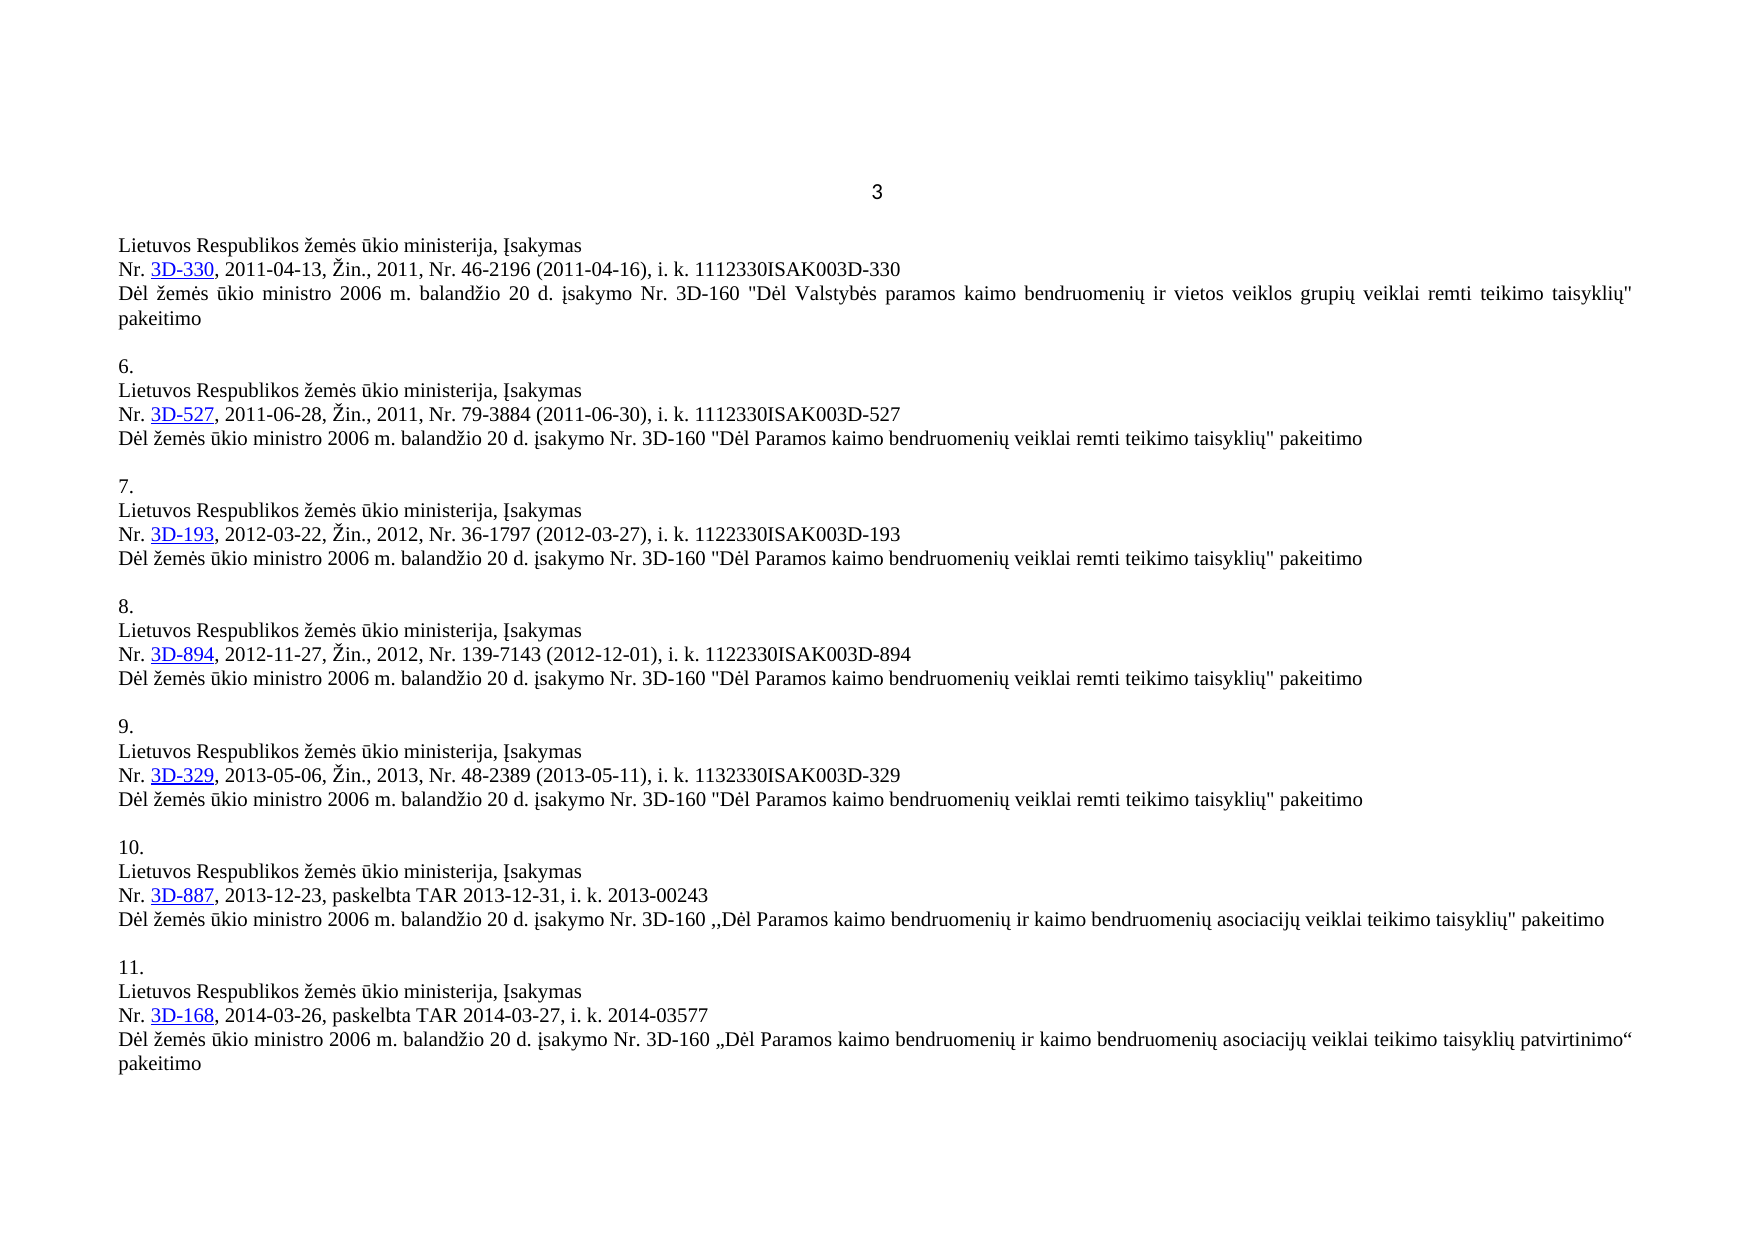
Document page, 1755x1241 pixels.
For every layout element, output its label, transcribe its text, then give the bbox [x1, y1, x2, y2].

text Dėl žemės ūkio ministro 2006 m. balandžio 20 d. įsakymo Nr. 3D-160 „Dėl Paramos kaimo bendruomenių ir kaimo bendruomenių asociacijų veiklai teikimo taisyklių patvirtinimo“ pakeitimo [118, 1027, 1636, 1075]
text 9. [118, 714, 1636, 738]
text Dėl žemės ūkio ministro 2006 m. balandžio 20 d. įsakymo Nr. 3D-160 "Dėl Paramos kaimo bendruomenių veiklai remti teikimo taisyklių" pakeitimo [118, 546, 1636, 570]
text Lietuvos Respublikos žemės ūkio ministerija, Įsakymas [118, 618, 1636, 642]
text Dėl žemės ūkio ministro 2006 m. balandžio 20 d. įsakymo Nr. 3D-160 ,,Dėl Paramos kaimo bendruomenių ir kaimo bendruomenių asociacijų veiklai teikimo taisyklių" pakeitimo [118, 907, 1636, 931]
text Dėl žemės ūkio ministro 2006 m. balandžio 20 d. įsakymo Nr. 3D-160 "Dėl Valstybės paramos kaimo bendruomenių ir vietos veiklos grupių veiklai remti teikimo taisyklių" pakeitimo [118, 281, 1636, 329]
text 10. [118, 835, 1636, 859]
text Nr. 3D-330, 2011-04-13, Žin., 2011, Nr. 46-2196 (2011-04-16), i. k. 1112330ISAK003D-330 [118, 257, 1636, 281]
text Dėl žemės ūkio ministro 2006 m. balandžio 20 d. įsakymo Nr. 3D-160 "Dėl Paramos kaimo bendruomenių veiklai remti teikimo taisyklių" pakeitimo [118, 666, 1636, 690]
text Nr. 3D-329, 2013-05-06, Žin., 2013, Nr. 48-2389 (2013-05-11), i. k. 1132330ISAK003D-329 [118, 763, 1636, 787]
text Lietuvos Respublikos žemės ūkio ministerija, Įsakymas [118, 979, 1636, 1003]
text Lietuvos Respublikos žemės ūkio ministerija, Įsakymas [118, 378, 1636, 402]
text Nr. 3D-527, 2011-06-28, Žin., 2011, Nr. 79-3884 (2011-06-30), i. k. 1112330ISAK003D-527 [118, 402, 1636, 426]
text 7. [118, 474, 1636, 498]
text 6. [118, 353, 1636, 378]
text Lietuvos Respublikos žemės ūkio ministerija, Įsakymas [118, 738, 1636, 763]
text Dėl žemės ūkio ministro 2006 m. balandžio 20 d. įsakymo Nr. 3D-160 "Dėl Paramos kaimo bendruomenių veiklai remti teikimo taisyklių" pakeitimo [118, 787, 1636, 811]
text Nr. 3D-894, 2012-11-27, Žin., 2012, Nr. 139-7143 (2012-12-01), i. k. 1122330ISAK003D-894 [118, 642, 1636, 666]
text Dėl žemės ūkio ministro 2006 m. balandžio 20 d. įsakymo Nr. 3D-160 "Dėl Paramos kaimo bendruomenių veiklai remti teikimo taisyklių" pakeitimo [118, 426, 1636, 450]
text 8. [118, 594, 1636, 618]
text Nr. 3D-168, 2014-03-26, paskelbta TAR 2014-03-27, i. k. 2014-03577 [118, 1003, 1636, 1027]
text 11. [118, 955, 1636, 979]
text Nr. 3D-887, 2013-12-23, paskelbta TAR 2013-12-31, i. k. 2013-00243 [118, 883, 1636, 907]
text Lietuvos Respublikos žemės ūkio ministerija, Įsakymas [118, 859, 1636, 883]
text Nr. 3D-193, 2012-03-22, Žin., 2012, Nr. 36-1797 (2012-03-27), i. k. 1122330ISAK003D-193 [118, 522, 1636, 546]
text Lietuvos Respublikos žemės ūkio ministerija, Įsakymas [118, 498, 1636, 522]
text Lietuvos Respublikos žemės ūkio ministerija, Įsakymas [118, 233, 1636, 257]
